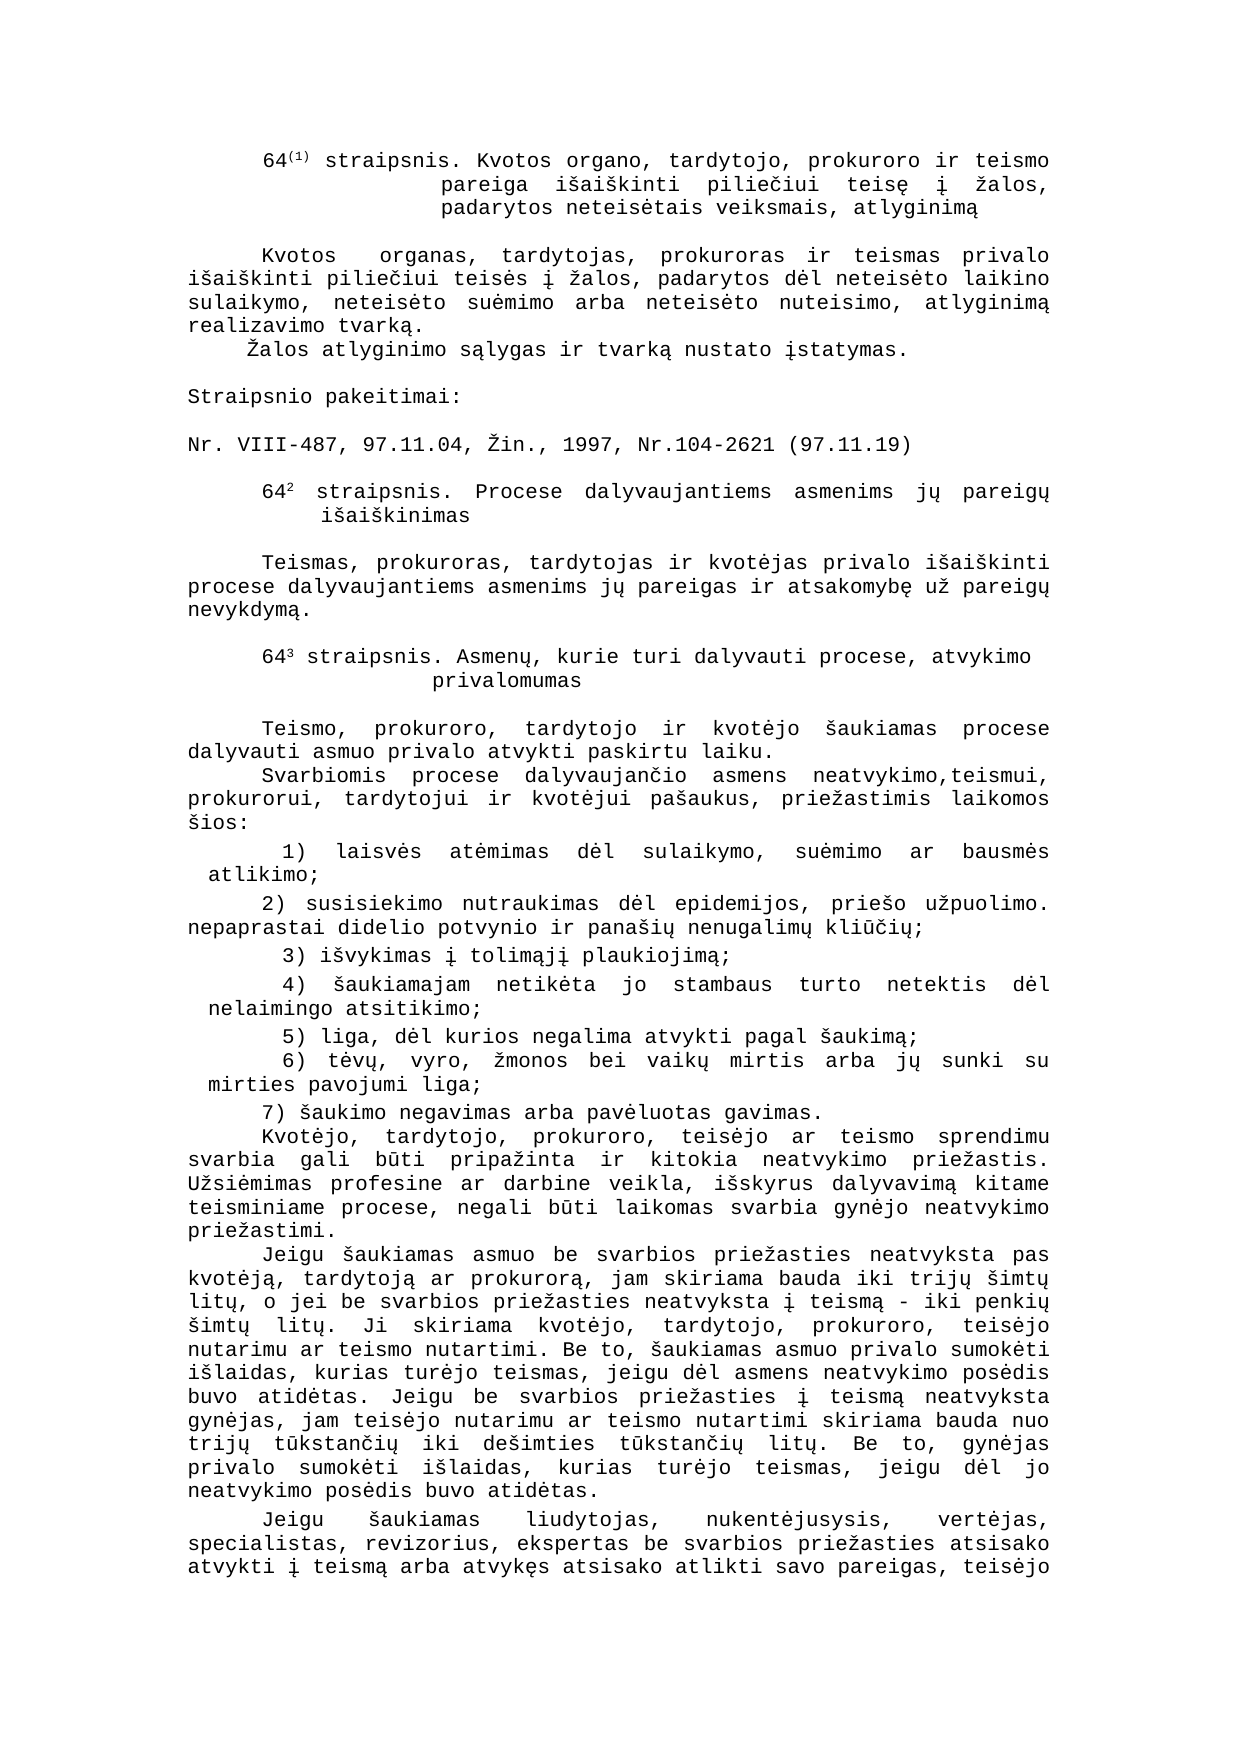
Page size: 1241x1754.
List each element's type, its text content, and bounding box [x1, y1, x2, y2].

text Kvotos organas, tardytojas, prokuroras ir teismas privalo išaiškinti piliečiui teisės į žalos, padarytos dėl neteisėto laikino sulaikymo, neteisėto suėmimo arba neteisėto nuteisimo, atlyginimą realizavimo tvarką. [187, 244, 1050, 339]
text 1) laisvės atėmimas dėl sulaikymo, suėmimo ar bausmės atlikimo; [208, 841, 1050, 888]
text 2) susisiekimo nutraukimas dėl epidemijos, priešo užpuolimo. nepaprastai didelio potvynio ir panašių nenugalimų kliūčių; [187, 893, 1050, 940]
text 642 straipsnis. Procese dalyvaujantiems asmenims jų pareigų išaiškinimas [261, 481, 1050, 528]
text Teismo, prokuroro, tardytojo ir kvotėjo šaukiamas procese dalyvauti asmuo privalo atvykti paskirtu laiku. [187, 717, 1050, 765]
text Jeigu šaukiamas asmuo be svarbios priežasties neatvyksta pas kvotėją, tardytoją ar prokurorą, jam skiriama bauda iki trijų šimtų litų, o jei be svarbios priežasties neatvyksta į teismą - iki penkių šimtų litų. Ji skiriama kvotėjo, tardytojo, prokuroro, teisėjo nutarimu ar teismo nutartimi. Be to, šaukiamas asmuo privalo sumokėti išlaidas, kurias turėjo teismas, jeigu dėl asmens neatvykimo posėdis buvo atidėtas. Jeigu be svarbios priežasties į teismą neatvyksta gynėjas, jam teisėjo nutarimu ar teismo nutartimi skiriama bauda nuo trijų tūkstančių iki dešimties tūkstančių litų. Be to, gynėjas privalo sumokėti išlaidas, kurias turėjo teismas, jeigu dėl jo neatvykimo posėdis buvo atidėtas. [187, 1244, 1050, 1504]
text Jeigu šaukiamas liudytojas, nukentėjusysis, vertėjas, specialistas, revizorius, ekspertas be svarbios priežasties atsisako atvykti į teismą arba atvykęs atsisako atlikti savo pareigas, teisėjo [187, 1509, 1050, 1580]
text Straipsnio pakeitimai: [187, 386, 1050, 410]
text 6) tėvų, vyro, žmonos bei vaikų mirtis arba jų sunki su mirties pavojumi liga; [208, 1050, 1050, 1097]
text privalomumas [173, 670, 1050, 694]
text Teismas, prokuroras, tardytojas ir kvotėjas privalo išaiškinti procese dalyvaujantiems asmenims jų pareigas ir atsakomybę už pareigų nevykdymą. [187, 552, 1050, 623]
text Kvotėjo, tardytojo, prokuroro, teisėjo ar teismo sprendimu svarbia gali būti pripažinta ir kitokia neatvykimo priežastis. Užsiėmimas profesine ar darbine veikla, išskyrus dalyvavimą kitame teisminiame procese, negali būti laikomas svarbia gynėjo neatvykimo priežastimi. [187, 1126, 1050, 1244]
text 64(1) straipsnis. Kvotos organo, tardytojo, prokuroro ir teismo pareiga išaiškinti piliečiui teisę į žalos, padarytos neteisėtais veiksmais, atlyginimą [262, 150, 1050, 221]
text 3) išvykimas į tolimąjį plaukiojimą; [208, 945, 1050, 969]
text 4) šaukiamajam netikėta jo stambaus turto netektis dėl nelaimingo atsitikimo; [208, 974, 1050, 1021]
text 643 straipsnis. Asmenų, kurie turi dalyvauti procese, atvykimo [173, 647, 1050, 670]
text Nr. VIII-487, 97.11.04, Žin., 1997, Nr.104-2621 (97.11.19) [187, 434, 1050, 457]
text 7) šaukimo negavimas arba pavėluotas gavimas. [187, 1102, 1050, 1126]
text Žalos atlyginimo sąlygas ir tvarką nustato įstatymas. [187, 339, 1050, 363]
text 5) liga, dėl kurios negalima atvykti pagal šaukimą; [208, 1026, 1050, 1050]
text Svarbiomis procese dalyvaujančio asmens neatvykimo,teismui, prokurorui, tardytojui ir kvotėjui pašaukus, priežastimis laikomos šios: [187, 765, 1050, 836]
